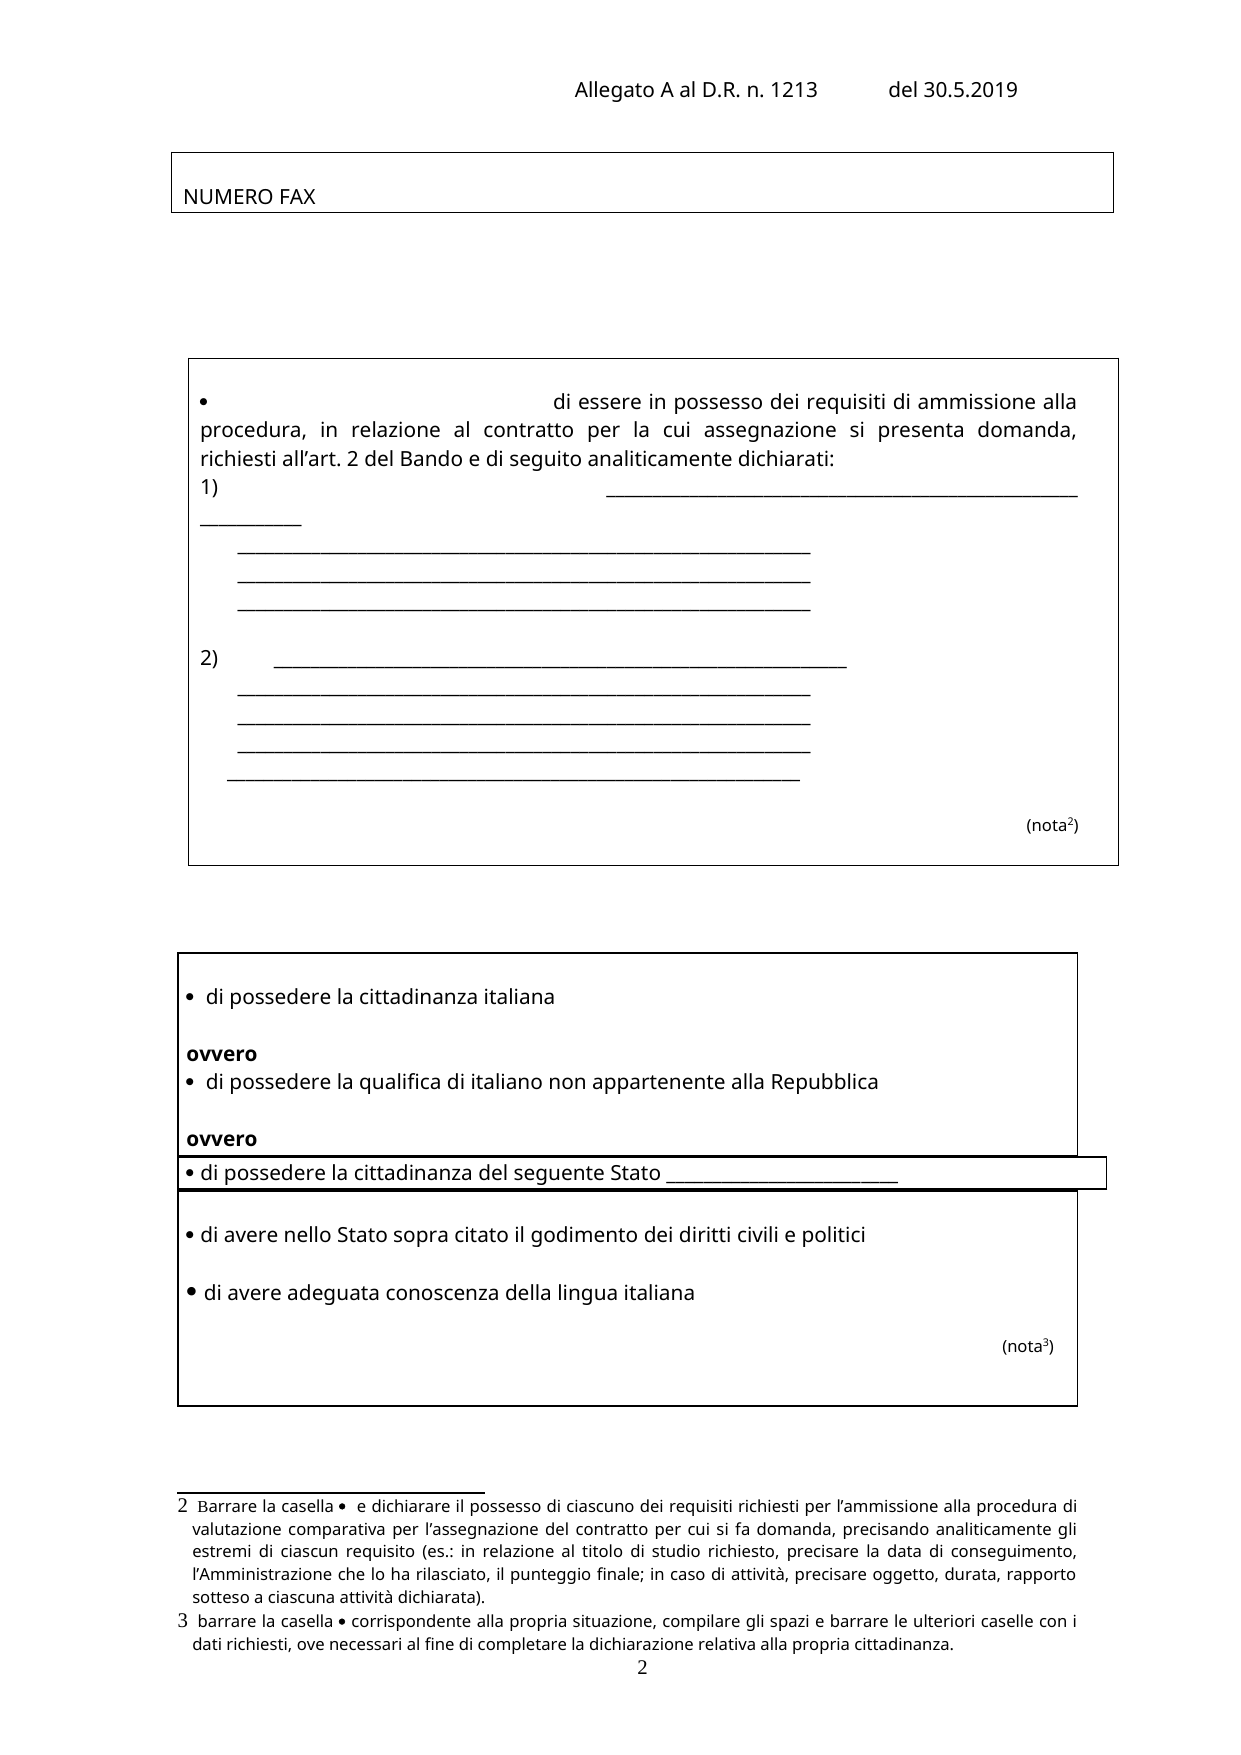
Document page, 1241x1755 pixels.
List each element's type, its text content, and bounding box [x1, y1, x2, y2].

subtitle  di possedere la cittadinanza italiana [179, 980, 1077, 1010]
table_header di essere in possesso dei requisiti di ammissione alla procedura, in relazione al contratto per la cui assegnazione si presenta domanda, richiesti all’art. 2 del Bando e di seguito analiticamente dichiarati: ______________________________________________________________ ______________________________________________________________ ______________________________________________________________ ______________________________________________________________ ______________________________________________________________ ______________________________________________________________ ______________________________________________________________ ______________________________________________________________ ______________________________________________________________ (nota) [189, 359, 1118, 865]
text barrare la casella  corrispondente alla propria situazione, compilare gli spazi e barrare le ulteriori caselle con i dati richiesti, ove necessari al fine di completare la dichiarazione relativa alla propria cittadinanza. [177, 1608, 1078, 1655]
subtitle  di possedere la qualifica di italiano non appartenente alla Repubblica [179, 1066, 1077, 1096]
subtitle ovvero [179, 1037, 1077, 1066]
subtitle  di possedere la cittadinanza del seguente Stato _____________________­­­____ [179, 1158, 1106, 1188]
subtitle ovvero [179, 1123, 1077, 1155]
text (nota) [179, 1305, 1077, 1358]
table_cell NUMERO FAX [172, 153, 1113, 212]
subtitle  di avere adeguata conoscenza della lingua italiana [179, 1276, 1077, 1305]
subtitle  di avere nello Stato sopra citato il godimento dei diritti civili e politici [179, 1218, 1077, 1248]
